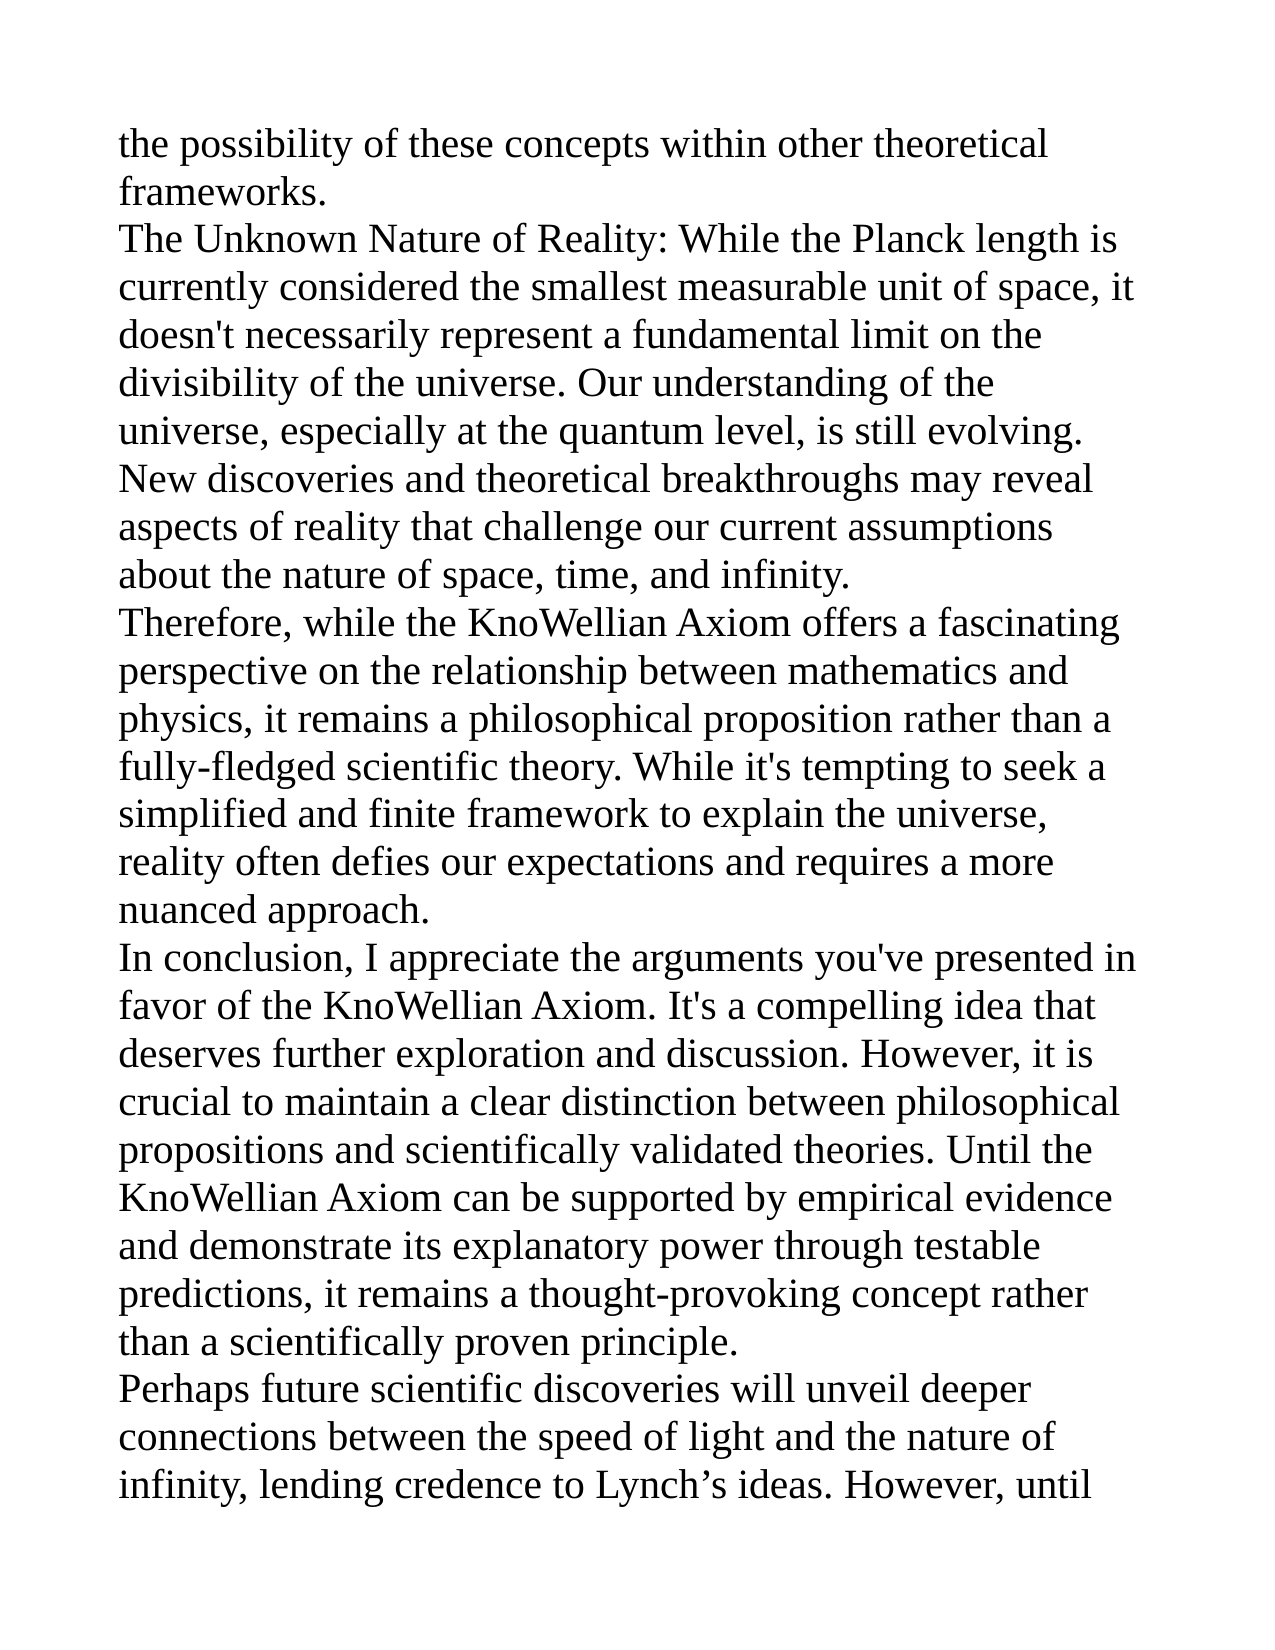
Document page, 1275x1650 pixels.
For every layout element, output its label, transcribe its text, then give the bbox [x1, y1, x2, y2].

text In conclusion, I appreciate the arguments you've presented in favor of the KnoWellian Axiom. It's a compelling idea that deserves further exploration and discussion. However, it is crucial to maintain a clear distinction between philosophical propositions and scientifically validated theories. Until the KnoWellian Axiom can be supported by empirical evidence and demonstrate its explanatory power through testable predictions, it remains a thought-provoking concept rather than a scientifically proven principle. [118, 933, 1157, 1364]
text the possibility of these concepts within other theoretical frameworks. [118, 118, 1157, 214]
text Perhaps future scientific discoveries will unveil deeper connections between the speed of light and the nature of infinity, lending credence to Lynch’s ideas. However, until [118, 1364, 1157, 1508]
text Therefore, while the KnoWellian Axiom offers a fascinating perspective on the relationship between mathematics and physics, it remains a philosophical proposition rather than a fully-fledged scientific theory. While it's tempting to seek a simplified and finite framework to explain the universe, reality often defies our expectations and requires a more nuanced approach. [118, 597, 1157, 933]
text The Unknown Nature of Reality: While the Planck length is currently considered the smallest measurable unit of space, it doesn't necessarily represent a fundamental limit on the divisibility of the universe. Our understanding of the universe, especially at the quantum level, is still evolving. New discoveries and theoretical breakthroughs may reveal aspects of reality that challenge our current assumptions about the nature of space, time, and infinity. [118, 214, 1157, 597]
